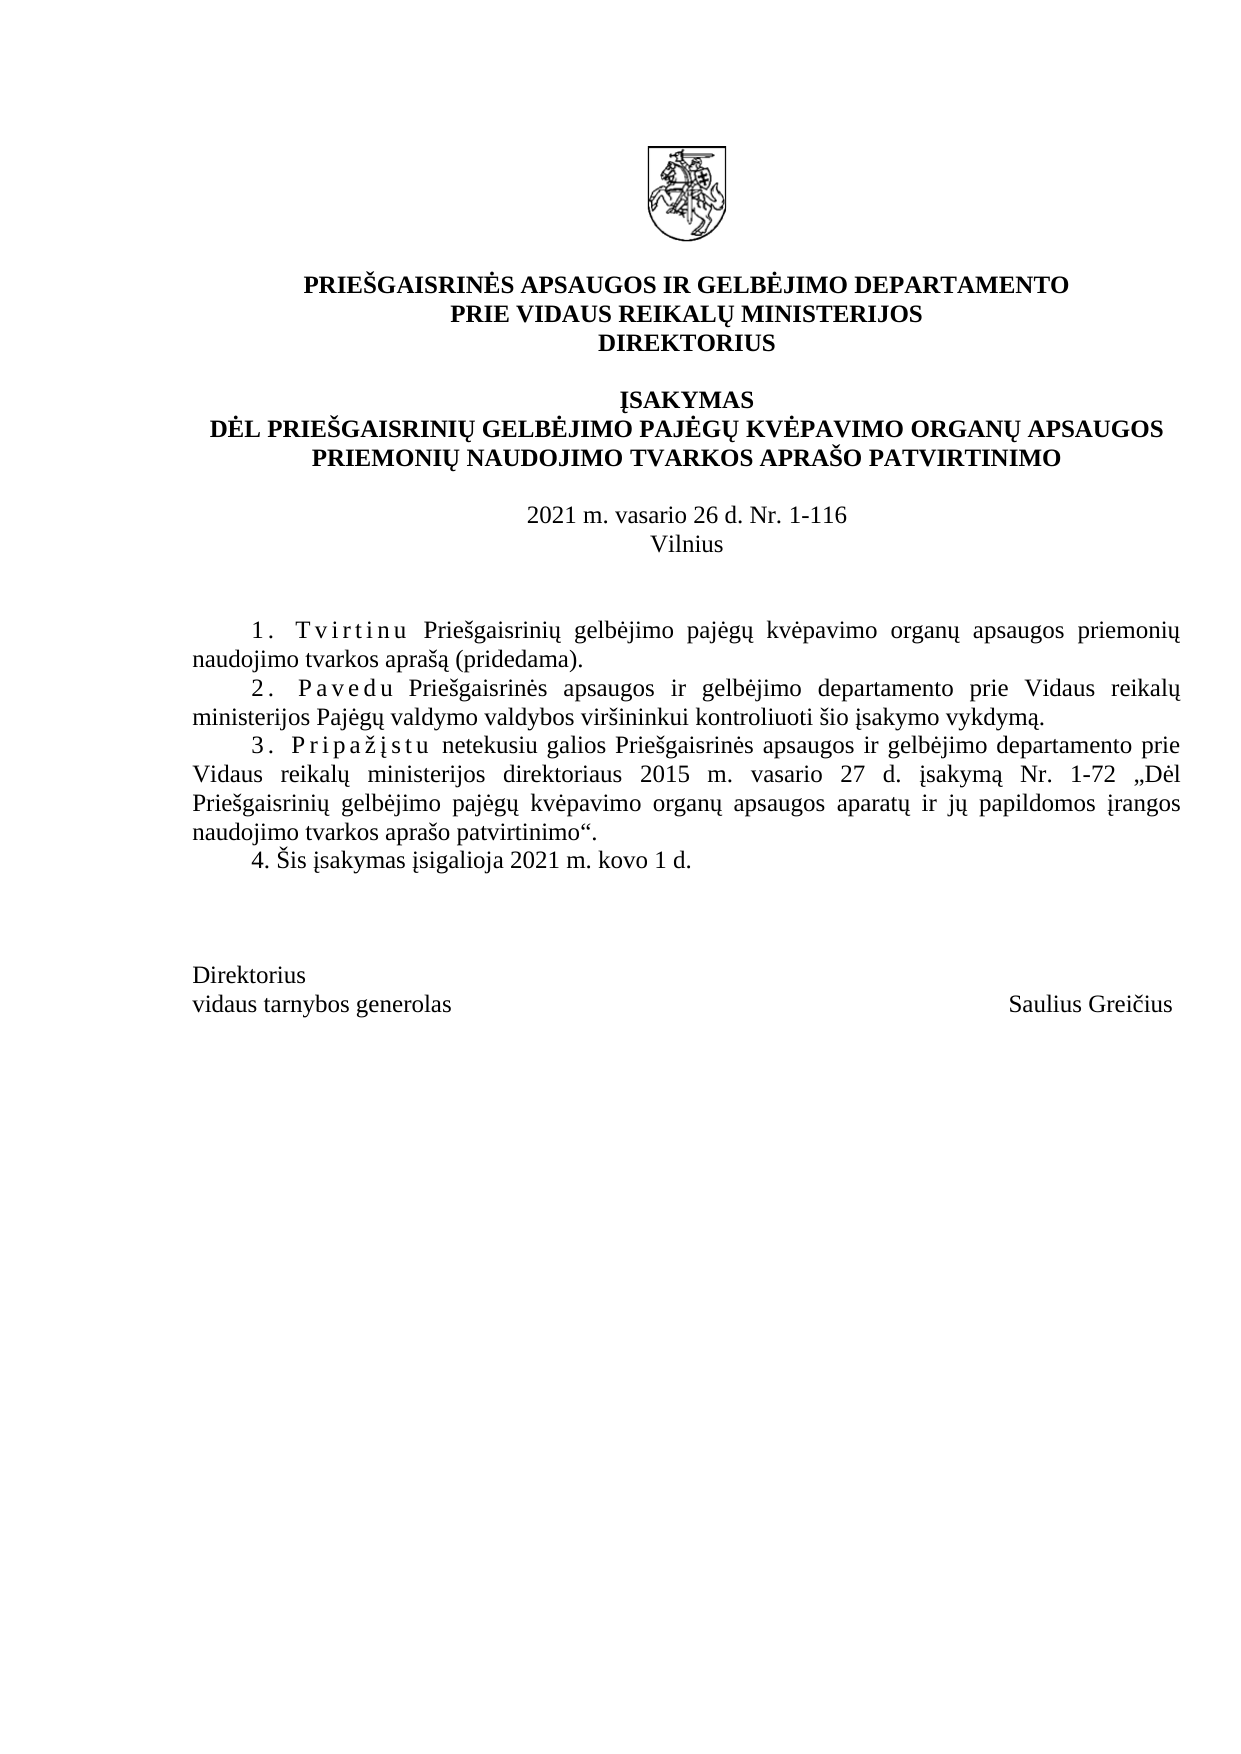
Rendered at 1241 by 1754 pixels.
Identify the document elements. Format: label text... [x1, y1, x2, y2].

text ĮSAKYMAS [192, 386, 1181, 414]
text 3. Pripažįstu netekusiu galios Priešgaisrinės apsaugos ir gelbėjimo departamento prie Vidaus reikalų ministerijos direktoriaus 2015 m. vasario 27 d. įsakymą Nr. 1-72 „Dėl Priešgaisrinių gelbėjimo pajėgų kvėpavimo organų apsaugos aparatų ir jų papildomos įrangos naudojimo tvarkos aprašo patvirtinimo“. [192, 731, 1181, 846]
text DIREKTORIUS [192, 328, 1181, 357]
text DĖL PRIEŠGAISRINIŲ GELBĖJIMO PAJĖGŲ KVĖPAVIMO ORGANŲ APSAUGOS PRIEMONIŲ NAUDOJIMO TVARKOS APRAŠO PATVIRTINIMO [192, 414, 1181, 472]
text PRIEŠGAISRINĖS APSAUGOS IR GELBĖJIMO DEPARTAMENTO [192, 271, 1181, 299]
text Vilnius [192, 529, 1181, 558]
text vidaus tarnybos generolas Saulius Greičius [192, 989, 1181, 1018]
text Direktorius [192, 961, 1181, 989]
text PRIE VIDAUS REIKALŲ MINISTERIJOS [192, 299, 1181, 328]
text 1. Tvirtinu Priešgaisrinių gelbėjimo pajėgų kvėpavimo organų apsaugos priemonių naudojimo tvarkos aprašą (pridedama). [192, 616, 1181, 673]
text 2021 m. vasario 26 d. Nr. 1-116 [192, 501, 1181, 529]
text 4. Šis įsakymas įsigalioja 2021 m. kovo 1 d. [192, 846, 1181, 874]
text 2. Pavedu Priešgaisrinės apsaugos ir gelbėjimo departamento prie Vidaus reikalų ministerijos Pajėgų valdymo valdybos viršininkui kontroliuoti šio įsakymo vykdymą. [192, 673, 1181, 731]
